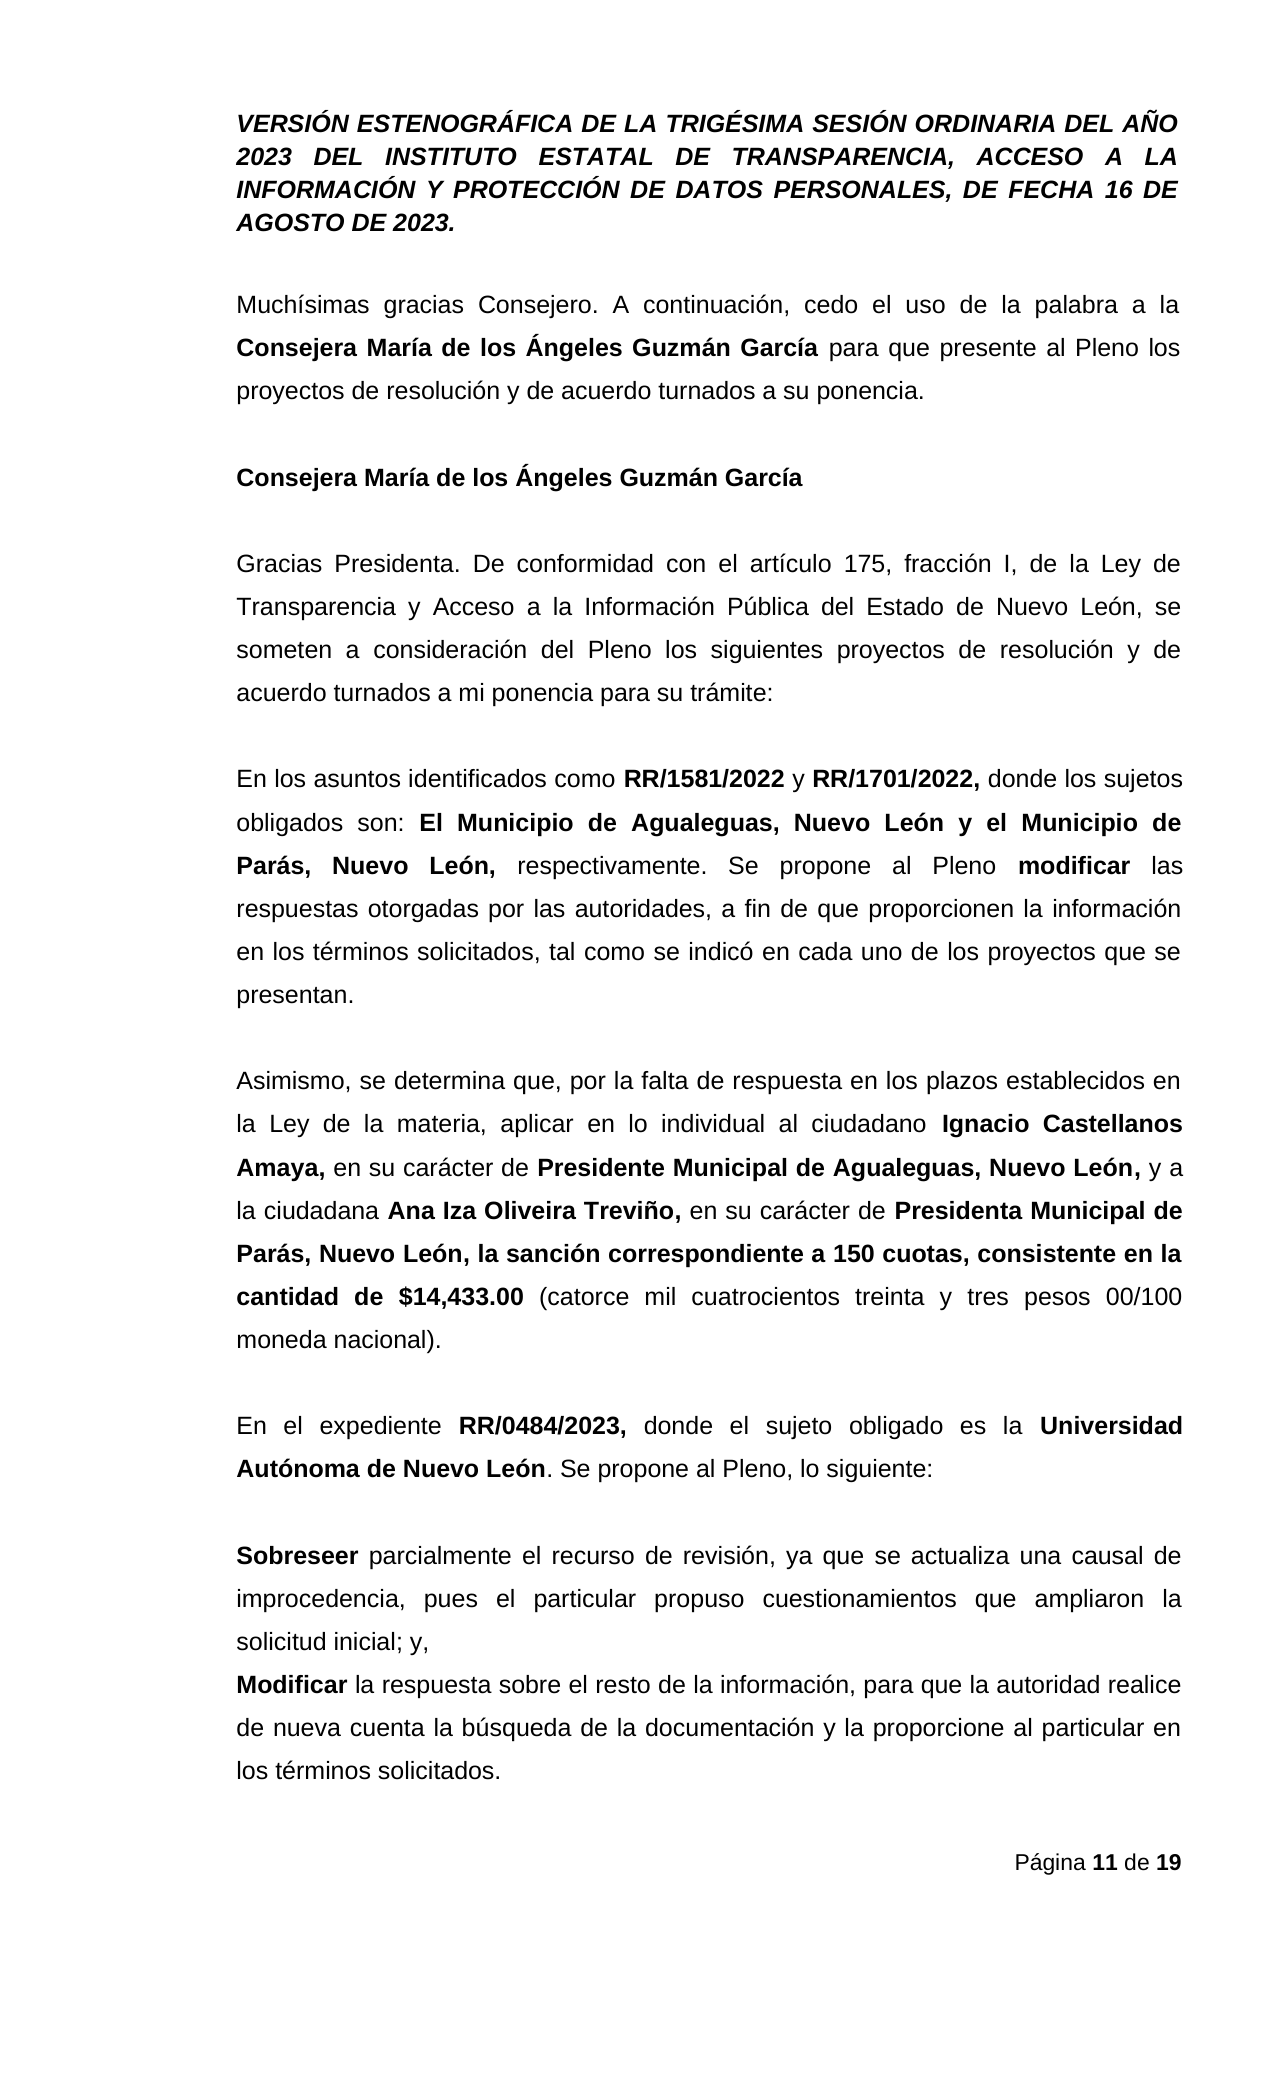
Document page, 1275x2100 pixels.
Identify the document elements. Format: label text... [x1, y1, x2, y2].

text Modificar la respuesta sobre el resto de la información, para que la autoridad realice de nueva cuenta la búsqueda de la documentación y la proporcione al particular en los términos solicitados. [236, 1670, 1183, 1785]
text Gracias Presidenta. De conformidad con el artículo 175, fracción I, de la Ley de Transparencia y Acceso a la Información Pública del Estado de Nuevo León, se someten a consideración del Pleno los siguientes proyectos de resolución y de acuerdo turnados a mi ponencia para su trámite: [236, 549, 1183, 707]
text Asimismo, se determina que, por la falta de respuesta en los plazos establecidos en la Ley de la materia, aplicar en lo individual al ciudadano Ignacio Castellanos Amaya, en su carácter de Presidente Municipal de Agualeguas, Nuevo León, y a la ciudadana Ana Iza Oliveira Treviño, en su carácter de Presidenta Municipal de Parás, Nuevo León, la sanción correspondiente a 150 cuotas, consistente en la cantidad de $14,433.00 (catorce mil cuatrocientos treinta y tres pesos 00/100 moneda nacional). [236, 1066, 1183, 1354]
text Consejera María de los Ángeles Guzmán García [236, 463, 1181, 491]
text Sobreseer parcialmente el recurso de revisión, ya que se actualiza una causal de improcedencia, pues el particular propuso cuestionamientos que ampliaron la solicitud inicial; y, [236, 1541, 1183, 1656]
text Muchísimas gracias Consejero. A continuación, cedo el uso de la palabra a la Consejera María de los Ángeles Guzmán García para que presente al Pleno los proyectos de resolución y de acuerdo turnados a su ponencia. [236, 290, 1181, 405]
text En el expediente RR/0484/2023, donde el sujeto obligado es la Universidad Autónoma de Nuevo León. Se propone al Pleno, lo siguiente: [236, 1411, 1183, 1483]
text En los asuntos identificados como RR/1581/2022 y RR/1701/2022, donde los sujetos obligados son: El Municipio de Agualeguas, Nuevo León y el Municipio de Parás, Nuevo León, respectivamente. Se propone al Pleno modificar las respuestas otorgadas por las autoridades, a fin de que proporcionen la información en los términos solicitados, tal como se indicó en cada uno de los proyectos que se presentan. [236, 764, 1183, 1009]
